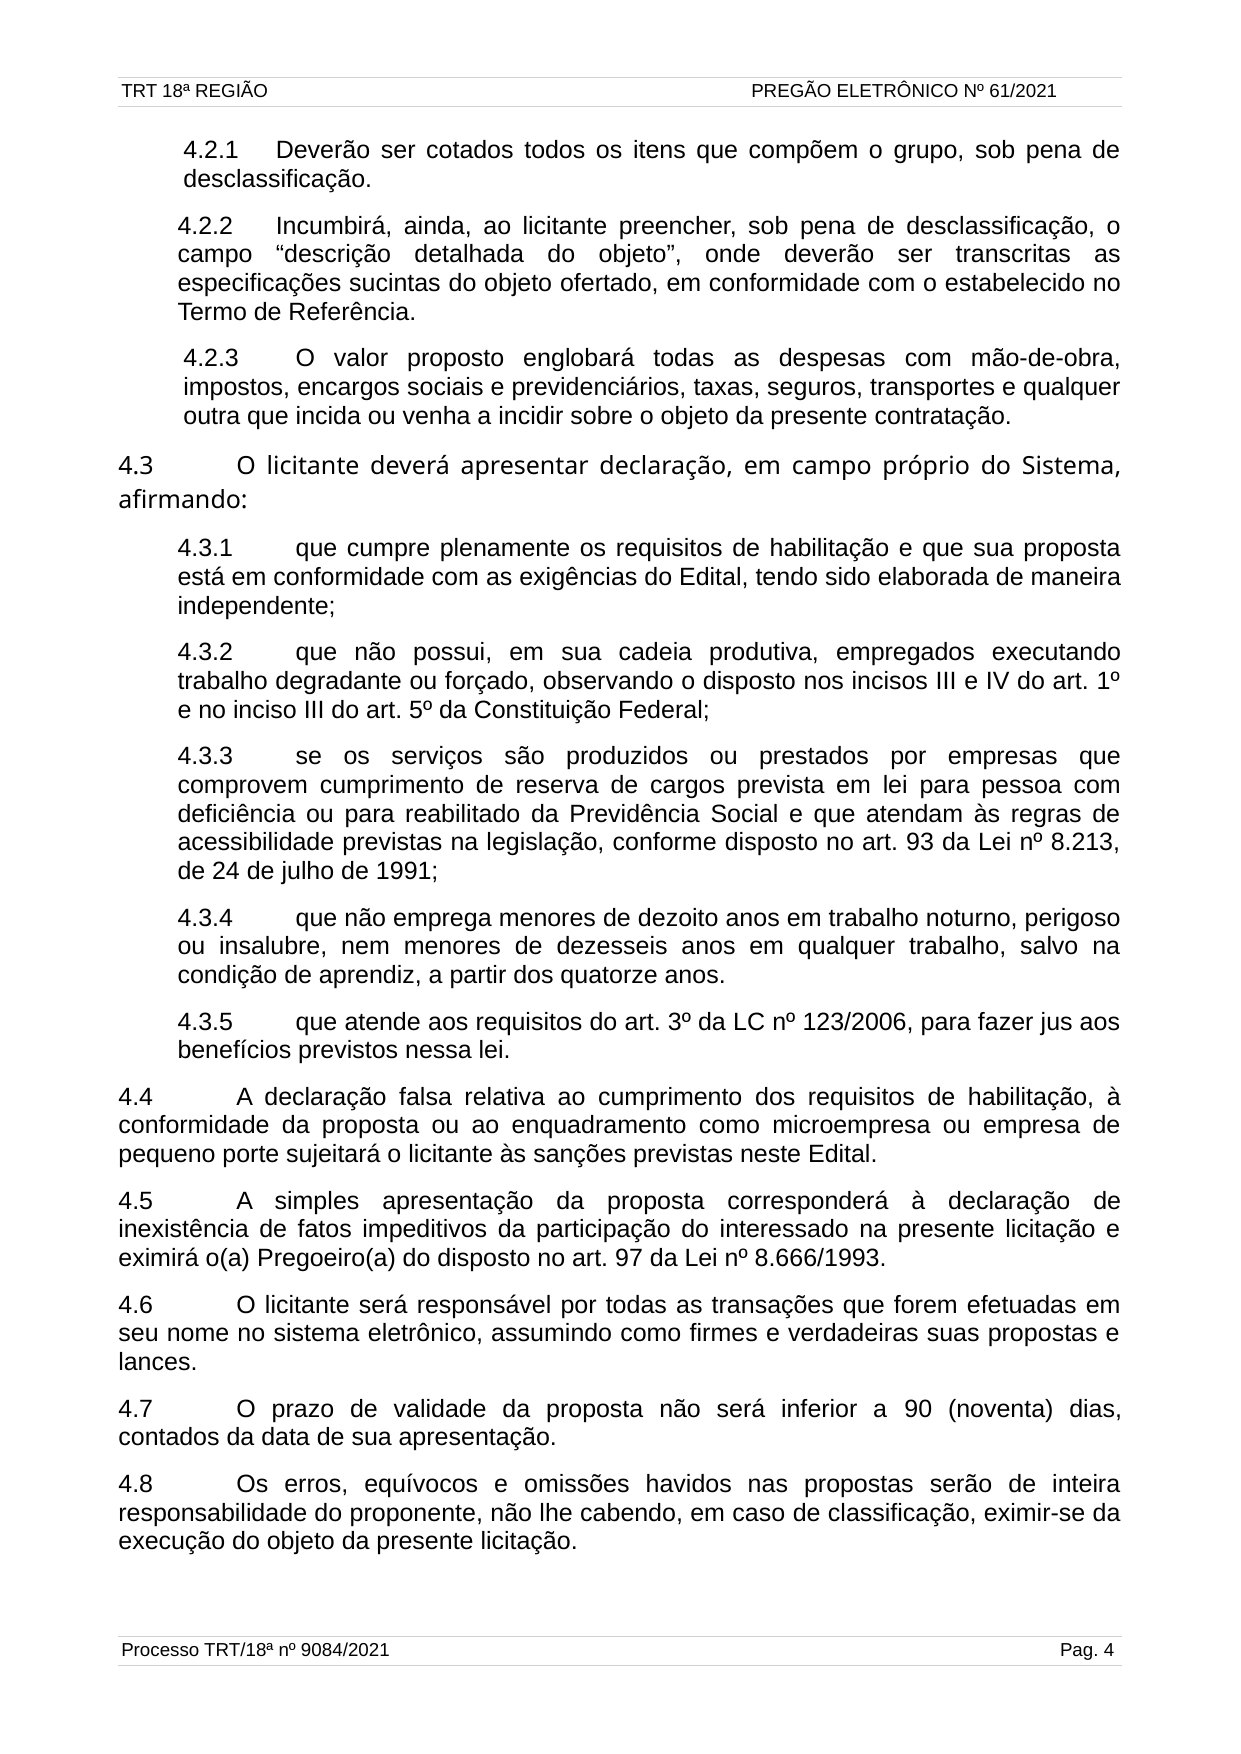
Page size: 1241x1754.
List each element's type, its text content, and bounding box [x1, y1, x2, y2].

text 4.3 O licitante deverá apresentar declaração, em campo próprio do Sistema, afirmando: [118, 447, 1122, 516]
text 4.3.4 que não emprega menores de dezoito anos em trabalho noturno, perigoso ou insalubre, nem menores de dezesseis anos em qualquer trabalho, salvo na condição de aprendiz, a partir dos quatorze anos. [177, 903, 1122, 989]
list 4.2.3 O valor proposto englobará todas as despesas com mão-de-obra, impostos, encargos sociais e previdenciários, taxas, seguros, transportes e qualquer outra que incida ou venha a incidir sobre o objeto da presente contratação. [183, 343, 1122, 430]
list 4.6 O licitante será responsável por todas as transações que forem efetuadas em seu nome no sistema eletrônico, assumindo como firmes e verdadeiras suas propostas e lances. [118, 1290, 1122, 1376]
text 4.3.3 se os serviços são produzidos ou prestados por empresas que comprovem cumprimento de reserva de cargos prevista em lei para pessoa com deficiência ou para reabilitado da Previdência Social e que atendam às regras de acessibilidade previstas na legislação, conforme disposto no art. 93 da Lei nº 8.213, de 24 de julho de 1991; [177, 741, 1122, 885]
text 4.5 A simples apresentação da proposta corresponderá à declaração de inexistência de fatos impeditivos da participação do interessado na presente licitação e eximirá o(a) Pregoeiro(a) do disposto no art. 97 da Lei nº 8.666/1993. [118, 1186, 1122, 1272]
text 4.7 O prazo de validade da proposta não será inferior a 90 (noventa) dias, contados da data de sua apresentação. [118, 1394, 1122, 1451]
text 4.8 Os erros, equívocos e omissões havidos nas propostas serão de inteira responsabilidade do proponente, não lhe cabendo, em caso de classificação, eximir-se da execução do objeto da presente licitação. [118, 1469, 1122, 1555]
text 4.2.2 Incumbirá, ainda, ao licitante preencher, sob pena de desclassificação, o campo “descrição detalhada do objeto”, onde deverão ser transcritas as especificações sucintas do objeto ofertado, em conformidade com o estabelecido no Termo de Referência. [177, 211, 1122, 326]
text 4.3.5 que atende aos requisitos do art. 3º da LC nº 123/2006, para fazer jus aos benefícios previstos nessa lei. [177, 1007, 1122, 1064]
text 4.4 A declaração falsa relativa ao cumprimento dos requisitos de habilitação, à conformidade da proposta ou ao enquadramento como microempresa ou empresa de pequeno porte sujeitará o licitante às sanções previstas neste Edital. [118, 1082, 1122, 1168]
text 4.3.1 que cumpre plenamente os requisitos de habilitação e que sua proposta está em conformidade com as exigências do Edital, tendo sido elaborada de maneira independente; [177, 533, 1122, 619]
text 4.3.2 que não possui, em sua cadeia produtiva, empregados executando trabalho degradante ou forçado, observando o disposto nos incisos III e IV do art. 1º e no inciso III do art. 5º da Constituição Federal; [177, 637, 1122, 723]
text 4.2.1 Deverão ser cotados todos os itens que compõem o grupo, sob pena de desclassificação. [183, 136, 1122, 193]
